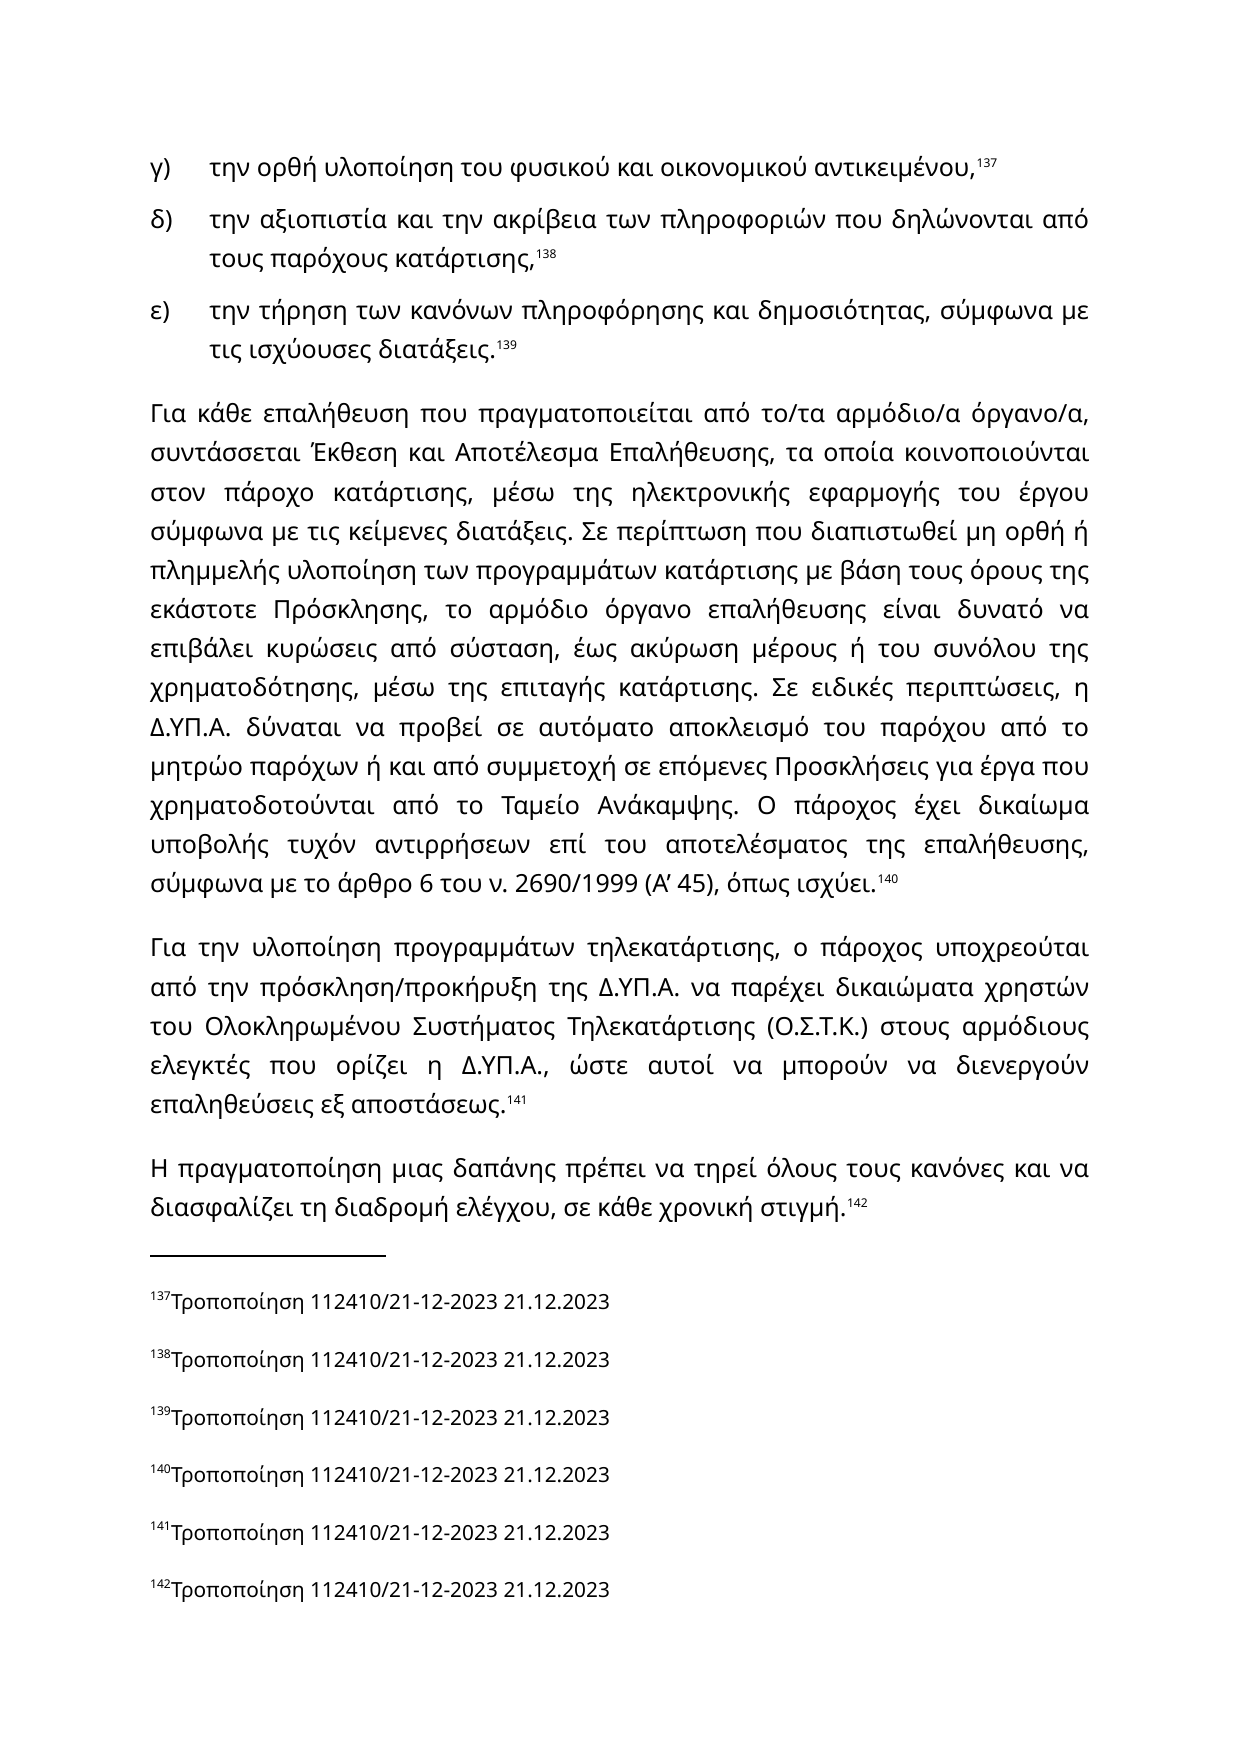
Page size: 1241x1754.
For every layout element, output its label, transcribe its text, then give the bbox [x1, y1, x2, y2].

text Τροποποίηση 112410/21-12-2023 21.12.2023 [150, 1403, 1090, 1431]
list ε) την τήρηση των κανόνων πληροφόρησης και δημοσιότητας, σύμφωνα με τις ισχύουσες διατάξεις. [150, 292, 1090, 366]
text Για κάθε επαλήθευση που πραγματοποιείται από το/τα αρμόδιο/α όργανο/α, συντάσσεται Έκθεση και Αποτέλεσμα Επαλήθευσης, τα οποία κοινοποιούνται στον πάροχο κατάρτισης, μέσω της ηλεκτρονικής εφαρμογής του έργου σύμφωνα με τις κείμενες διατάξεις. Σε περίπτωση που διαπιστωθεί μη ορθή ή πλημμελής υλοποίηση των προγραμμάτων κατάρτισης με βάση τους όρους της εκάστοτε Πρόσκλησης, το αρμόδιο όργανο επαλήθευσης είναι δυνατό να επιβάλει κυρώσεις από σύσταση, έως ακύρωση μέρους ή του συνόλου της χρηματοδότησης, μέσω της επιταγής κατάρτισης. Σε ειδικές περιπτώσεις, η Δ.ΥΠ.Α. δύναται να προβεί σε αυτόματο αποκλεισμό του παρόχου από το μητρώο παρόχων ή και από συμμετοχή σε επόμενες Προσκλήσεις για έργα που χρηματοδοτούνται από το Ταμείο Ανάκαμψης. Ο πάροχος έχει δικαίωμα υποβολής τυχόν αντιρρήσεων επί του αποτελέσματος της επαλήθευσης, σύμφωνα με το άρθρο 6 του ν. 2690/1999 (Α’ 45), όπως ισχύει. [150, 396, 1090, 900]
text Η πραγματοποίηση μιας δαπάνης πρέπει να τηρεί όλους τους κανόνες και να διασφαλίζει τη διαδρομή ελέγχου, σε κάθε χρονική στιγμή. [150, 1151, 1090, 1224]
list δ) την αξιοπιστία και την ακρίβεια των πληροφοριών που δηλώνονται από τους παρόχους κατάρτισης, [150, 202, 1090, 275]
text Τροποποίηση 112410/21-12-2023 21.12.2023 [150, 1576, 1090, 1604]
list γ) την ορθή υλοποίηση του φυσικού και οικονομικού αντικειμένου, [150, 150, 1090, 184]
text Τροποποίηση 112410/21-12-2023 21.12.2023 [150, 1518, 1090, 1546]
text Τροποποίηση 112410/21-12-2023 21.12.2023 [150, 1460, 1090, 1489]
text Για την υλοποίηση προγραμμάτων τηλεκατάρτισης, ο πάροχος υποχρεούται από την πρόσκληση/προκήρυξη της Δ.ΥΠ.Α. να παρέχει δικαιώματα χρηστών του Ολοκληρωμένου Συστήματος Τηλεκατάρτισης (Ο.Σ.Τ.Κ.) στους αρμόδιους ελεγκτές που ορίζει η Δ.ΥΠ.Α., ώστε αυτοί να μπορούν να διενεργούν επαληθεύσεις εξ αποστάσεως. [150, 930, 1090, 1121]
text Τροποποίηση 112410/21-12-2023 21.12.2023 [150, 1287, 1090, 1316]
text Τροποποίηση 112410/21-12-2023 21.12.2023 [150, 1345, 1090, 1373]
